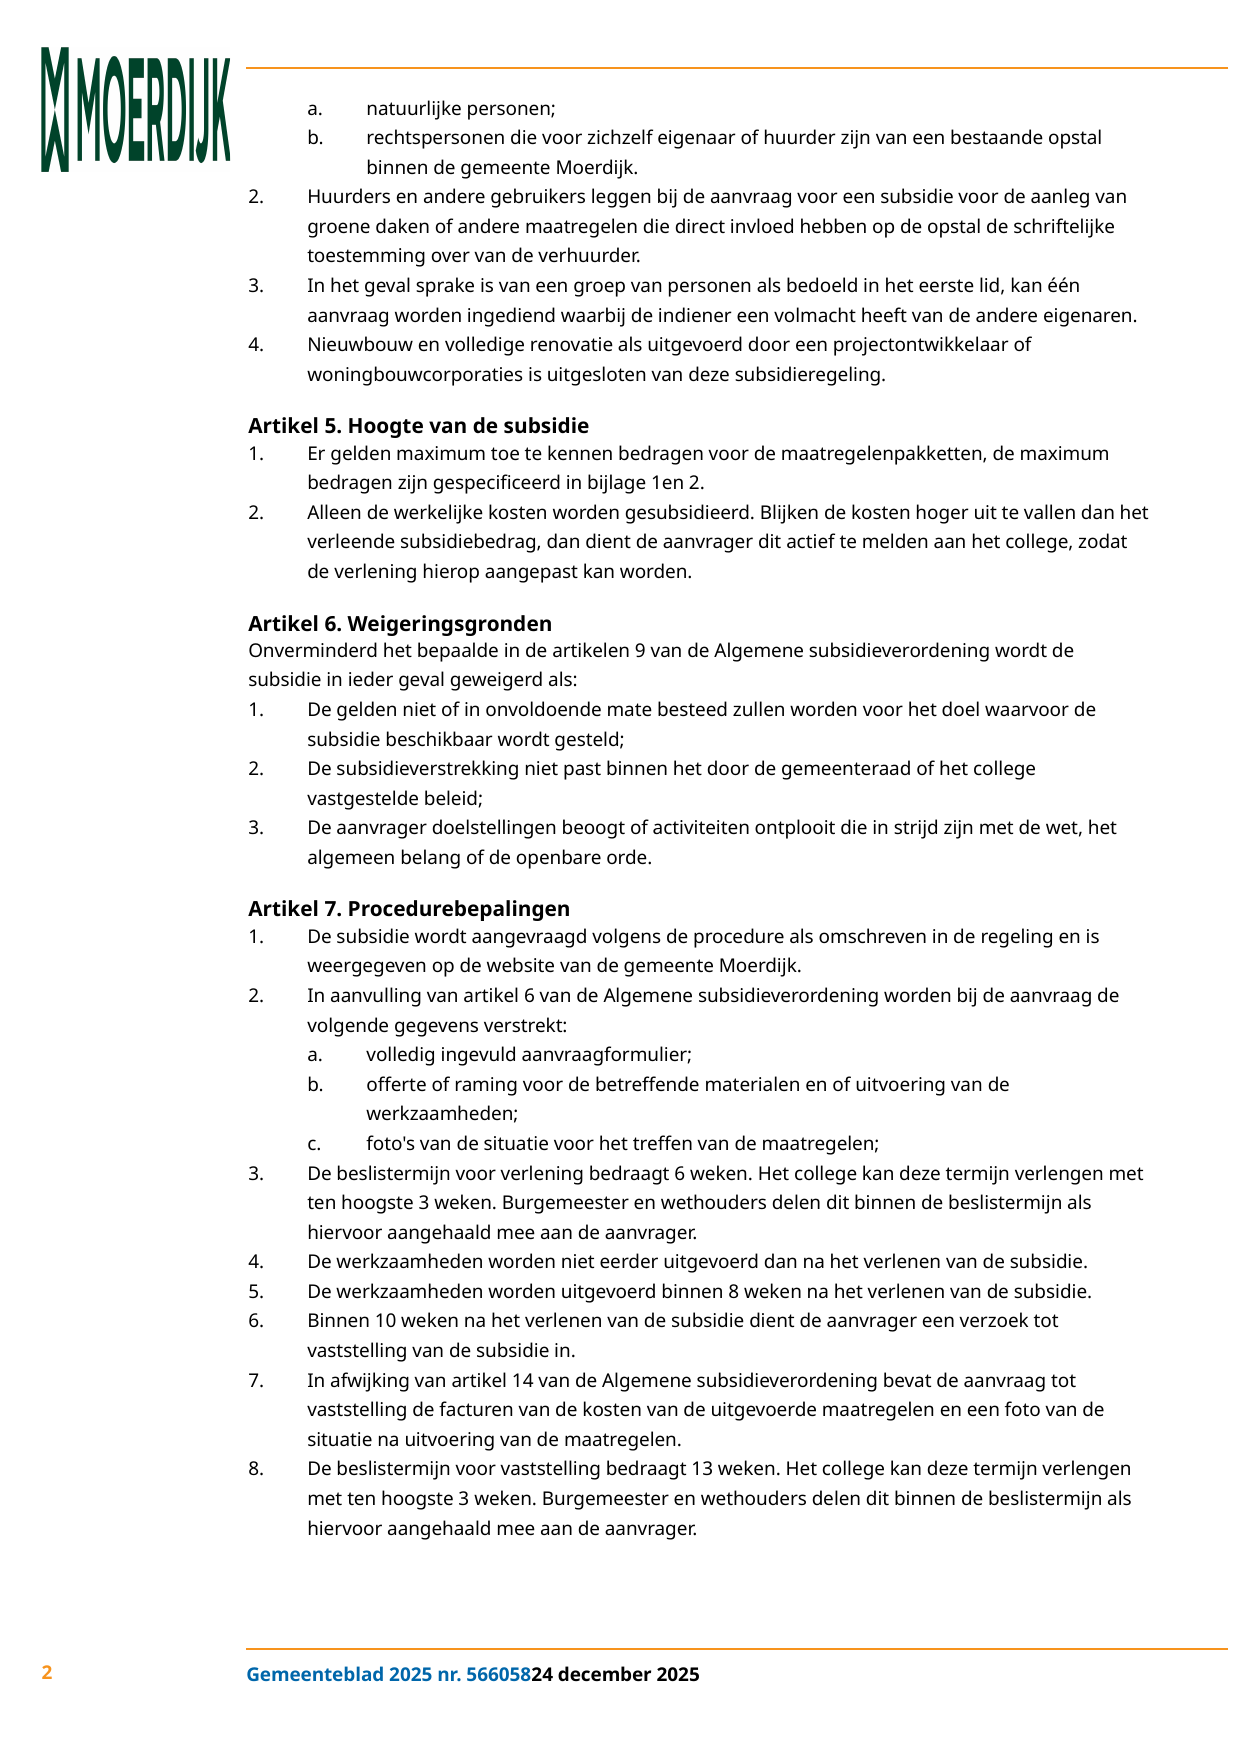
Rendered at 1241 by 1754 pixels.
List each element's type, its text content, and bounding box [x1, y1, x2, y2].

list foto's van de situatie voor het treffen van de maatregelen; [307, 1130, 1152, 1156]
list In aanvulling van artikel 6 van de Algemene subsidieverordening worden bij de aanvraag de volgende gegevens verstrekt: [248, 982, 1152, 1037]
list Er gelden maximum toe te kennen bedragen voor de maatregelenpakketten, de maximum bedragen zijn gespecificeerd in bijlage 1en 2. [248, 440, 1152, 495]
list De werkzaamheden worden uitgevoerd binnen 8 weken na het verlenen van de subsidie. [248, 1278, 1152, 1304]
list De beslistermijn voor verlening bedraagt 6 weken. Het college kan deze termijn verlengen met ten hoogste 3 weken. Burgemeester en wethouders delen dit binnen de beslistermijn als hiervoor aangehaald mee aan de aanvrager. [248, 1160, 1152, 1244]
list De subsidie wordt aangevraagd volgens de procedure als omschreven in de regeling en is weergegeven op de website van de gemeente Moerdijk. [248, 923, 1152, 978]
list In het geval sprake is van een groep van personen als bedoeld in het eerste lid, kan één aanvraag worden ingediend waarbij de indiener een volmacht heeft van de andere eigenaren. [248, 272, 1152, 328]
list Nieuwbouw en volledige renovatie als uitgevoerd door een projectontwikkelaar of woningbouwcorporaties is uitgesloten van deze subsidieregeling. [248, 331, 1152, 387]
text Artikel 6. Weigeringsgronden [248, 609, 1152, 637]
list In afwijking van artikel 14 van de Algemene subsidieverordening bevat de aanvraag tot vaststelling de facturen van de kosten van de uitgevoerde maatregelen en een foto van de situatie na uitvoering van de maatregelen. [248, 1367, 1152, 1452]
list De subsidieverstrekking niet past binnen het door de gemeenteraad of het college vastgestelde beleid; [248, 755, 1152, 811]
list De werkzaamheden worden niet eerder uitgevoerd dan na het verlenen van de subsidie. [248, 1248, 1152, 1274]
text Artikel 7. Procedurebepalingen [248, 894, 1152, 923]
list volledig ingevuld aanvraagformulier; [307, 1041, 1152, 1067]
list Binnen 10 weken na het verlenen van de subsidie dient de aanvrager een verzoek tot vaststelling van de subsidie in. [248, 1308, 1152, 1363]
picture [41, 47, 231, 172]
list Alleen de werkelijke kosten worden gesubsidieerd. Blijken de kosten hoger uit te vallen dan het verleende subsidiebedrag, dan dient de aanvrager dit actief te melden aan het college, zodat de verlening hierop aangepast kan worden. [248, 499, 1152, 584]
list natuurlijke personen; [307, 95, 1152, 121]
list Huurders en andere gebruikers leggen bij de aanvraag voor een subsidie voor de aanleg van groene daken of andere maatregelen die direct invloed hebben op de opstal de schriftelijke toestemming over van de verhuurder. [248, 183, 1152, 268]
list rechtspersonen die voor zichzelf eigenaar of huurder zijn van een bestaande opstal binnen de gemeente Moerdijk. [307, 124, 1152, 180]
list De aanvrager doelstellingen beoogt of activiteiten ontplooit die in strijd zijn met de wet, het algemeen belang of de openbare orde. [248, 814, 1152, 870]
text Artikel 5. Hoogte van de subsidie [248, 411, 1152, 440]
list offerte of raming voor de betreffende materialen en of uitvoering van de werkzaamheden; [307, 1071, 1152, 1126]
list De gelden niet of in onvoldoende mate besteed zullen worden voor het doel waarvoor de subsidie beschikbaar wordt gesteld; [248, 696, 1152, 752]
list De beslistermijn voor vaststelling bedraagt 13 weken. Het college kan deze termijn verlengen met ten hoogste 3 weken. Burgemeester en wethouders delen dit binnen de beslistermijn als hiervoor aangehaald mee aan de aanvrager. [248, 1456, 1152, 1540]
text Onverminderd het bepaalde in de artikelen 9 van de Algemene subsidieverordening wordt de subsidie in ieder geval geweigerd als: [248, 637, 1152, 692]
